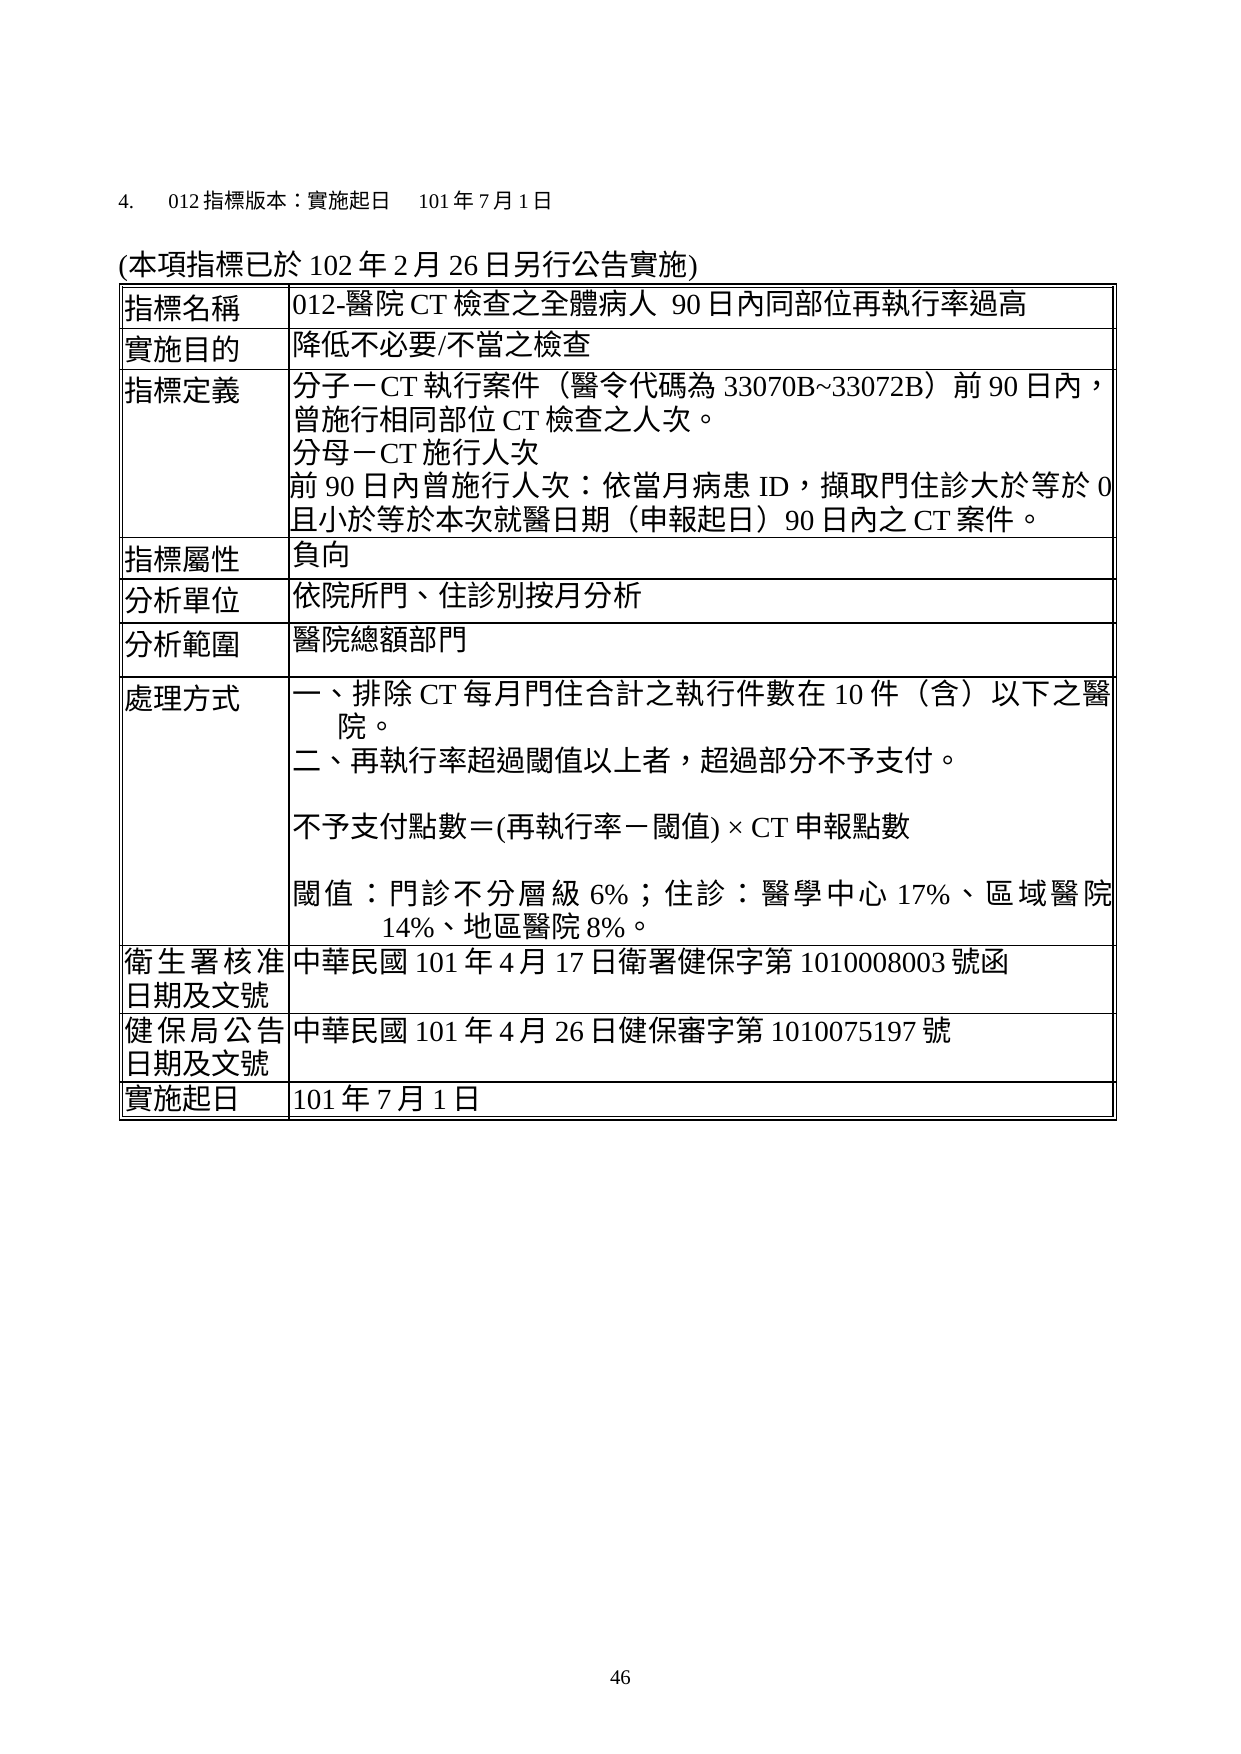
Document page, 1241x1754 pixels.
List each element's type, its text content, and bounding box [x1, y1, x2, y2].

table_cell 中華民國101年4月17日衛署健保字第1010008003號函 [290, 946, 1112, 1013]
table_cell 分析範圍 [123, 624, 288, 676]
subtitle 012指標版本：實施起日 101年7月1日 [118, 158, 1122, 221]
table_cell 醫院總額部門 [290, 624, 1112, 676]
table_cell 依院所門、住診別按月分析 [290, 580, 1112, 622]
table_cell 實施起日 [123, 1083, 288, 1116]
table_cell 指標定義 [123, 370, 288, 537]
table_cell 101年7月1日 [290, 1083, 1112, 1116]
table_cell 分析單位 [123, 580, 288, 622]
text (本項指標已於102年2月26日另行公告實施) [118, 221, 1122, 283]
table_cell 分子－CT執行案件（醫令代碼為33070B~33072B）前90日內，曾施行相同部位CT檢查之人次。 分母－CT施行人次 前90日內曾施行人次：依當月病患ID，擷取門住診大於等於0且小於等於本次就醫日期（申報起日）90日內之CT案件。 [290, 370, 1112, 537]
table_header 指標名稱 [123, 288, 288, 327]
table_header 012-醫院CT檢查之全體病人 90日內同部位再執行率過高 [290, 288, 1112, 327]
table_cell 降低不必要/不當之檢查 [290, 329, 1112, 369]
table_cell 一、排除CT每月門住合計之執行件數在10件（含）以下之醫院。 二、再執行率超過閾值以上者，超過部分不予支付。 不予支付點數＝(再執行率－閾值) × CT申報點數 閾值：門診不分層級6%；住診：醫學中心17%、區域醫院14%、地區醫院8%。 [290, 678, 1112, 944]
table_cell 健保局公告日期及文號 [123, 1014, 288, 1081]
table_cell 處理方式 [123, 678, 288, 944]
table_cell 負向 [290, 538, 1112, 578]
table_cell 衛生署核准日期及文號 [123, 946, 288, 1013]
table_cell 指標屬性 [123, 538, 288, 578]
table_cell 中華民國101年4月26日健保審字第1010075197號 [290, 1014, 1112, 1081]
table_cell 實施目的 [123, 329, 288, 369]
